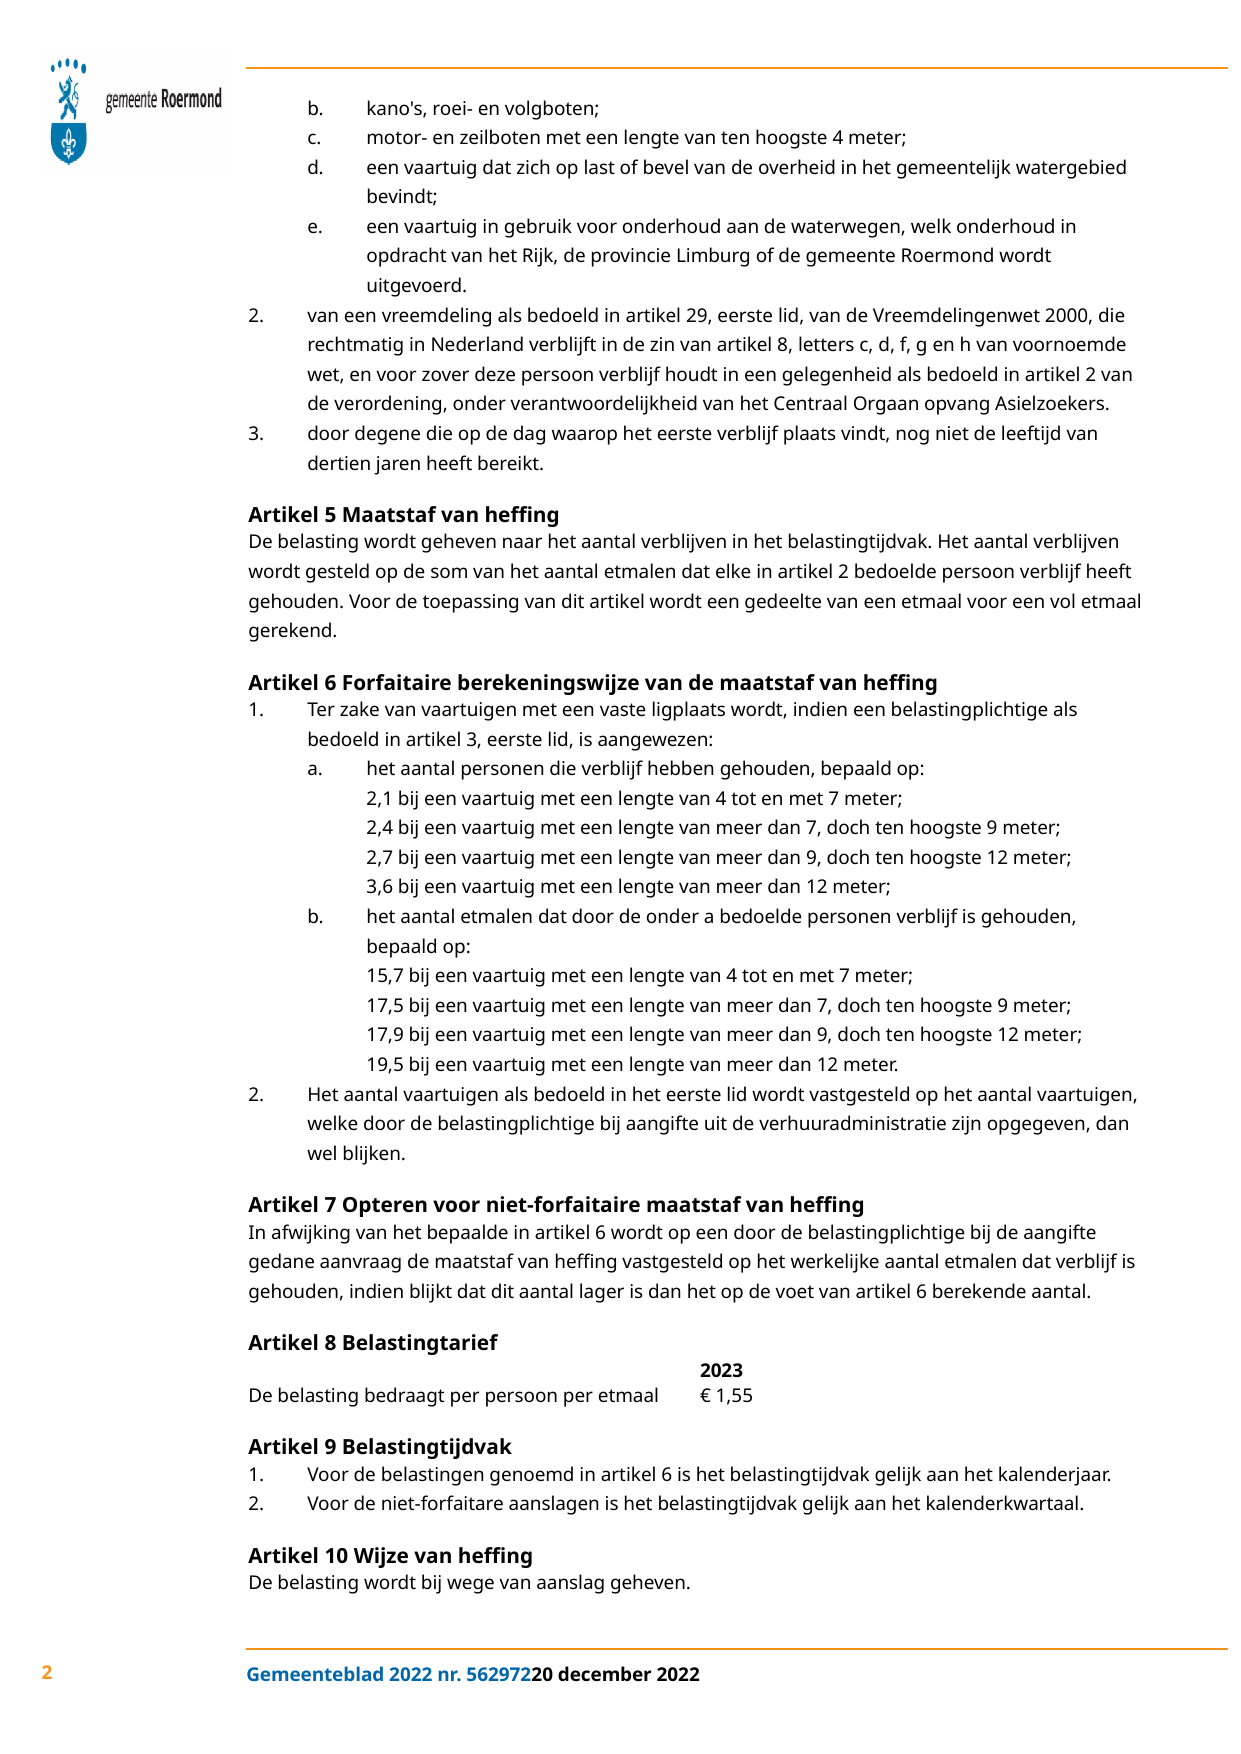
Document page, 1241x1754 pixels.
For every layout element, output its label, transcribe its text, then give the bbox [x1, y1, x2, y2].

list 19,5 bij een vaartuig met een lengte van meer dan 12 meter. [307, 1051, 1152, 1077]
list Het aantal vaartuigen als bedoeld in het eerste lid wordt vastgesteld op het aantal vaartuigen, welke door de belastingplichtige bij aangifte uit de verhuuradministratie zijn opgegeven, dan wel blijken. [248, 1081, 1152, 1166]
list door degene die op de dag waarop het eerste verblijf plaats vindt, nog niet de leeftijd van dertien jaren heeft bereikt. [248, 420, 1152, 476]
text De belasting wordt geheven naar het aantal verblijven in het belastingtijdvak. Het aantal verblijven wordt gesteld op de som van het aantal etmalen dat elke in artikel 2 bedoelde persoon verblijf heeft gehouden. Voor de toepassing van dit artikel wordt een gedeelte van een etmaal voor een vol etmaal gerekend. [248, 529, 1152, 643]
list een vaartuig dat zich op last of bevel van de overheid in het gemeentelijk watergebied bevindt; [307, 154, 1152, 209]
list Voor de belastingen genoemd in artikel 6 is het belastingtijdvak gelijk aan het kalenderjaar. [248, 1461, 1152, 1487]
table_header [248, 1357, 700, 1383]
text De belasting wordt bij wege van aanslag geheven. [248, 1569, 1152, 1595]
list 17,5 bij een vaartuig met een lengte van meer dan 7, doch ten hoogste 9 meter; [307, 992, 1152, 1018]
table_cell De belasting bedraagt per persoon per etmaal [248, 1383, 700, 1408]
table_header 2023 [700, 1357, 1152, 1383]
list kano's, roei- en volgboten; [307, 95, 1152, 121]
list 2,1 bij een vaartuig met een lengte van 4 tot en met 7 meter; [307, 785, 1152, 811]
list Voor de niet-forfaitare aanslagen is het belastingtijdvak gelijk aan het kalenderkwartaal. [248, 1491, 1152, 1516]
list 2,4 bij een vaartuig met een lengte van meer dan 7, doch ten hoogste 9 meter; [307, 814, 1152, 840]
list een vaartuig in gebruik voor onderhoud aan de waterwegen, welk onderhoud in opdracht van het Rijk, de provincie Limburg of de gemeente Roermond wordt uitgevoerd. [307, 213, 1152, 298]
text Artikel 10 Wijze van heffing [248, 1541, 1152, 1569]
list Ter zake van vaartuigen met een vaste ligplaats wordt, indien een belastingplichtige als bedoeld in artikel 3, eerste lid, is aangewezen: [248, 696, 1152, 752]
list 3,6 bij een vaartuig met een lengte van meer dan 12 meter; [307, 874, 1152, 899]
list het aantal personen die verblijf hebben gehouden, bepaald op: [307, 755, 1152, 781]
table_cell € 1,55 [700, 1383, 1152, 1408]
text Artikel 6 Forfaitaire berekeningswijze van de maatstaf van heffing [248, 668, 1152, 696]
text Artikel 5 Maatstaf van heffing [248, 500, 1152, 529]
list 2,7 bij een vaartuig met een lengte van meer dan 9, doch ten hoogste 12 meter; [307, 844, 1152, 870]
list 15,7 bij een vaartuig met een lengte van 4 tot en met 7 meter; [307, 962, 1152, 988]
list motor- en zeilboten met een lengte van ten hoogste 4 meter; [307, 124, 1152, 150]
text In afwijking van het bepaalde in artikel 6 wordt op een door de belastingplichtige bij de aangifte gedane aanvraag de maatstaf van heffing vastgesteld op het werkelijke aantal etmalen dat verblijf is gehouden, indien blijkt dat dit aantal lager is dan het op de voet van artikel 6 berekende aantal. [248, 1219, 1152, 1304]
text Artikel 8 Belastingtarief [248, 1328, 1152, 1357]
picture [41, 47, 231, 172]
text Artikel 9 Belastingtijdvak [248, 1432, 1152, 1461]
list het aantal etmalen dat door de onder a bedoelde personen verblijf is gehouden, bepaald op: [307, 903, 1152, 959]
list 17,9 bij een vaartuig met een lengte van meer dan 9, doch ten hoogste 12 meter; [307, 1022, 1152, 1047]
list van een vreemdeling als bedoeld in artikel 29, eerste lid, van de Vreemdelingenwet 2000, die rechtmatig in Nederland verblijft in de zin van artikel 8, letters c, d, f, g en h van voornoemde wet, en voor zover deze persoon verblijf houdt in een gelegenheid als bedoeld in artikel 2 van de verordening, onder verantwoordelijkheid van het Centraal Orgaan opvang Asielzoekers. [248, 302, 1152, 416]
text Artikel 7 Opteren voor niet-forfaitaire maatstaf van heffing [248, 1190, 1152, 1219]
